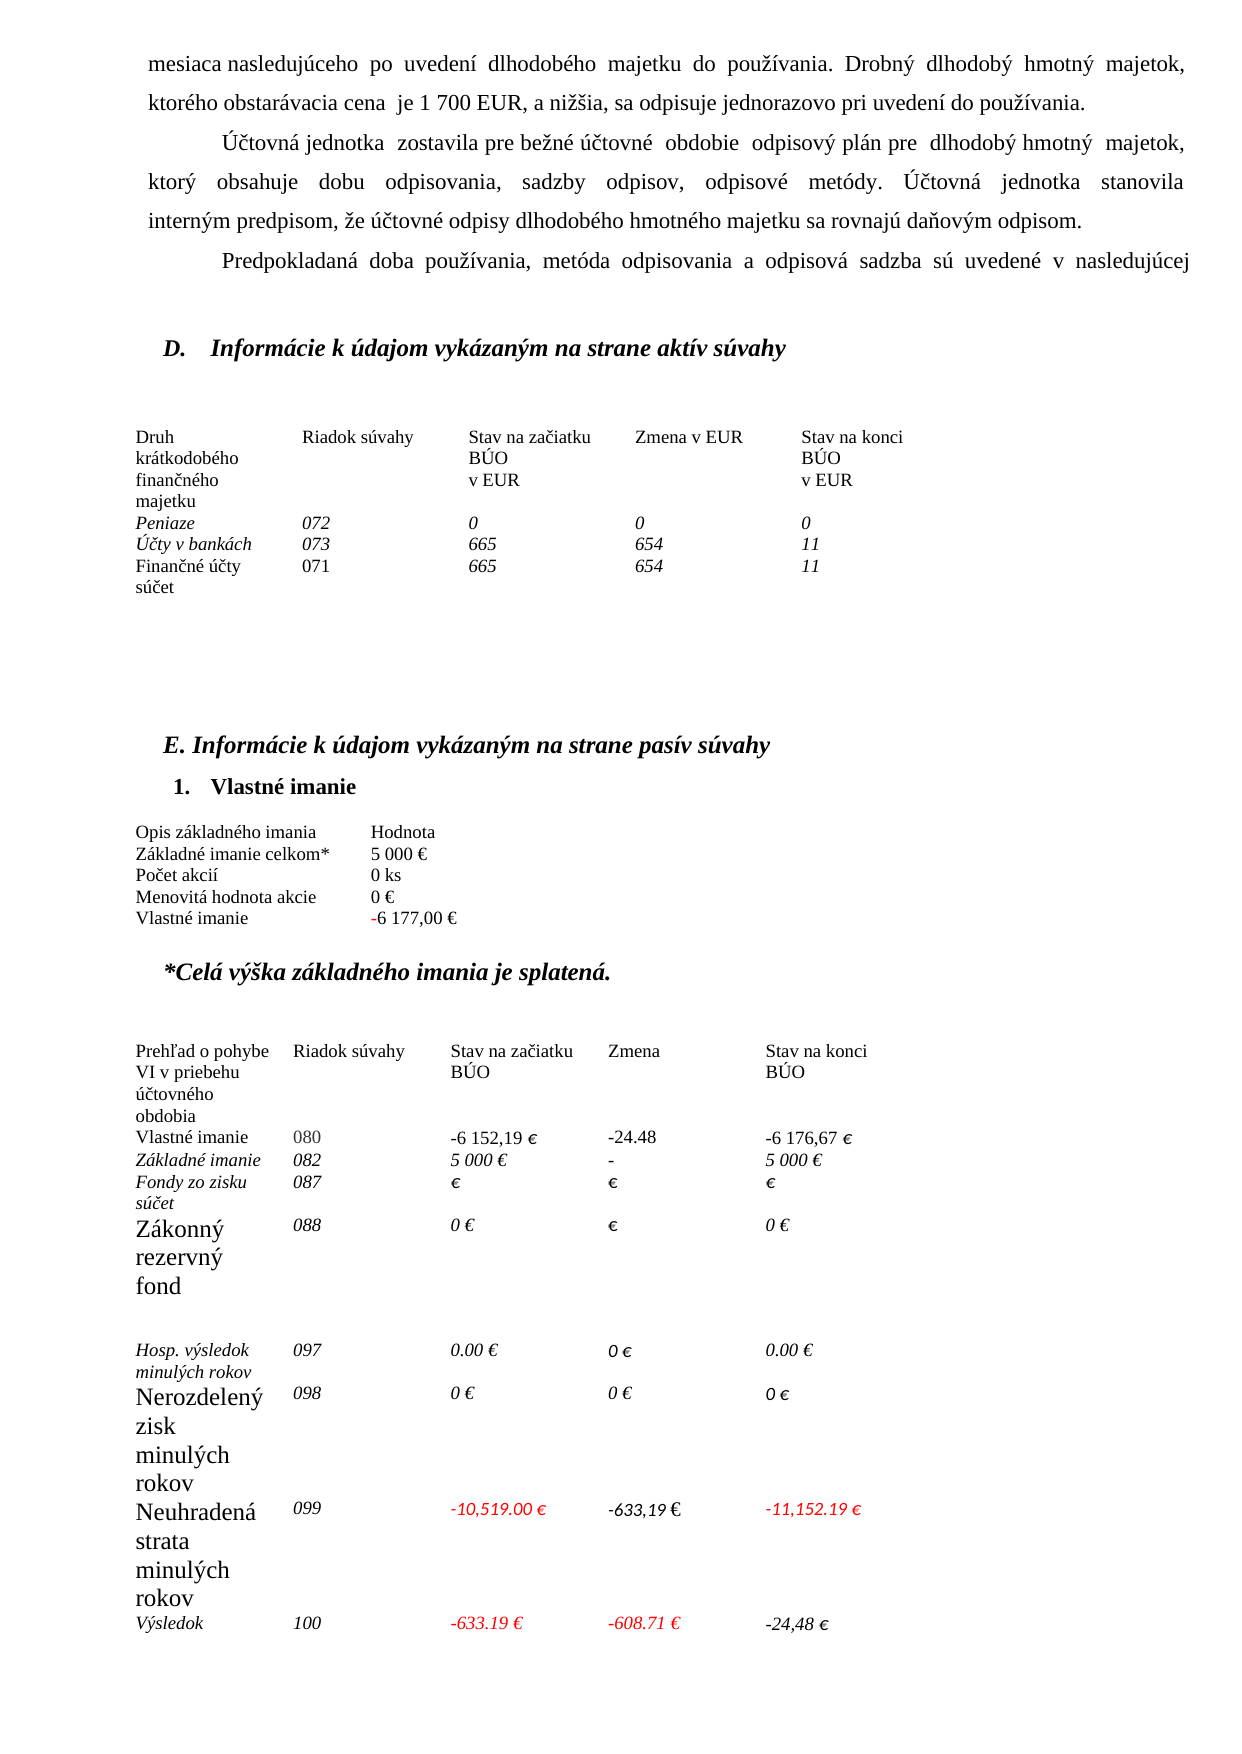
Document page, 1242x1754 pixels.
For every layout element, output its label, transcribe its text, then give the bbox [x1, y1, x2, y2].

table_cell 0 [790, 512, 956, 533]
table_cell 080 [282, 1126, 439, 1149]
table_header Stav na konci BÚO [754, 1040, 912, 1126]
table_cell Vlastné imanie [124, 907, 359, 929]
table_header Zmena [597, 1040, 754, 1126]
table_cell € [439, 1171, 597, 1214]
table_header Prehľad o pohybe VI v priebehu účtovného obdobia [124, 1040, 282, 1126]
table_header Druh krátkodobého finančného majetku [124, 426, 291, 512]
table_cell 0 € [359, 886, 594, 907]
text mesiaca nasledujúceho po uvedení dlhodobého majetku do používania. Drobný dlhodobý hmotný majetok, ktorého obstarávacia cena je 1 700 EUR, a nižšia, sa odpisuje jednorazovo pri uvedení do používania. [148, 50, 1187, 116]
list Vlastné imanie [173, 773, 1194, 799]
table_cell -6 176,67 € [754, 1126, 912, 1149]
table_header Riadok súvahy [282, 1040, 439, 1126]
table_cell 088 [282, 1214, 439, 1300]
table_cell Finančné účty súčet [124, 555, 291, 598]
table_cell -11 152,19 € [754, 1497, 912, 1612]
table_cell 099 [282, 1497, 439, 1612]
table_header Hodnota [359, 821, 594, 843]
table_cell 0 [624, 512, 790, 533]
table_cell 087 [282, 1171, 439, 1214]
text E. Informácie k údajom vykázaným na strane pasív súvahy [163, 730, 1172, 759]
table_cell 082 [282, 1149, 439, 1171]
table_cell 0 € [754, 1214, 912, 1300]
table_cell 071 [291, 555, 457, 598]
table_header Stav na začiatku BÚO v EUR [457, 426, 623, 512]
table_cell Vlastné imanie [124, 1126, 282, 1149]
table_cell 072 [291, 512, 457, 533]
table_cell 654 [624, 533, 790, 555]
table_cell Peniaze [124, 512, 291, 533]
table_cell Základné imanie [124, 1149, 282, 1171]
table_cell -608,71 € [597, 1612, 754, 1637]
table_cell 073 [291, 533, 457, 555]
table_cell -24,48 € [754, 1612, 912, 1637]
table_header Stav na začiatku BÚO [439, 1040, 597, 1126]
table_cell 5 000 € [754, 1149, 912, 1171]
table_cell 0 [457, 512, 623, 533]
table_header Zmena v EUR [624, 426, 790, 512]
list Informácie k údajom vykázaným na strane aktív súvahy [163, 333, 1172, 362]
table_cell 098 [282, 1382, 439, 1497]
table_header 0,00 € [754, 1339, 912, 1382]
table_cell - [597, 1149, 754, 1171]
text Účtovná jednotka zostavila pre bežné účtovné obdobie odpisový plán pre dlhodobý hmotný majetok, ktorý obsahuje dobu odpisovania, sadzby odpisov, odpisové metódy. Účtovná jednotka stanovila interným predpisom, že účtovné odpisy dlhodobého hmotného majetku sa rovnajú daňovým odpisom. [148, 129, 1187, 234]
table_cell 665 [457, 533, 623, 555]
table_header Stav na konci BÚO v EUR [790, 426, 956, 512]
table_cell 654 [624, 555, 790, 598]
table_cell Neuhradená strata minulých rokov [124, 1497, 282, 1612]
table_cell 0 ks [359, 864, 594, 886]
table_cell Základné imanie celkom* [124, 843, 359, 864]
text Predpokladaná doba používania, metóda odpisovania a odpisová sadzba sú uvedené v nasledujúcej [222, 247, 1194, 273]
table_cell -10 519,00 € [439, 1497, 597, 1612]
table_cell € [597, 1214, 754, 1300]
table_cell 100 [282, 1612, 439, 1637]
table_cell Menovitá hodnota akcie [124, 886, 359, 907]
table_header Hosp. výsledok minulých rokov [124, 1339, 282, 1382]
table_cell -6 152,19 € [439, 1126, 597, 1149]
table_cell 5 000 € [359, 843, 594, 864]
table_cell -633,19 € [439, 1612, 597, 1637]
table_cell 665 [457, 555, 623, 598]
table_cell Fondy zo zisku súčet [124, 1171, 282, 1214]
table_cell 11 [790, 533, 956, 555]
table_cell Zákonný rezervný fond [124, 1214, 282, 1300]
table_cell € [754, 1171, 912, 1214]
table_cell 0 € [439, 1382, 597, 1497]
table_cell 0 € [439, 1214, 597, 1300]
table_cell -633,19 € [597, 1497, 754, 1612]
table_header Riadok súvahy [291, 426, 457, 512]
table_header Opis základného imania [124, 821, 359, 843]
table_cell 11 [790, 555, 956, 598]
table_cell 0 € [754, 1382, 912, 1497]
table_cell Účty v bankách [124, 533, 291, 555]
table_cell Počet akcií [124, 864, 359, 886]
table_cell 0 € [597, 1382, 754, 1497]
table_header 0,00 € [439, 1339, 597, 1382]
table_cell -24,48 [597, 1126, 754, 1149]
table_cell -6 177,00 € [359, 907, 594, 929]
table_cell Nerozdelený zisk minulých rokov [124, 1382, 282, 1497]
table_cell Výsledok [124, 1612, 282, 1637]
table_cell € [597, 1171, 754, 1214]
table_header 097 [282, 1339, 439, 1382]
table_cell 5 000 € [439, 1149, 597, 1171]
text *Celá výška základného imania je splatená. [163, 957, 1172, 986]
table_header 0 € [597, 1339, 754, 1382]
